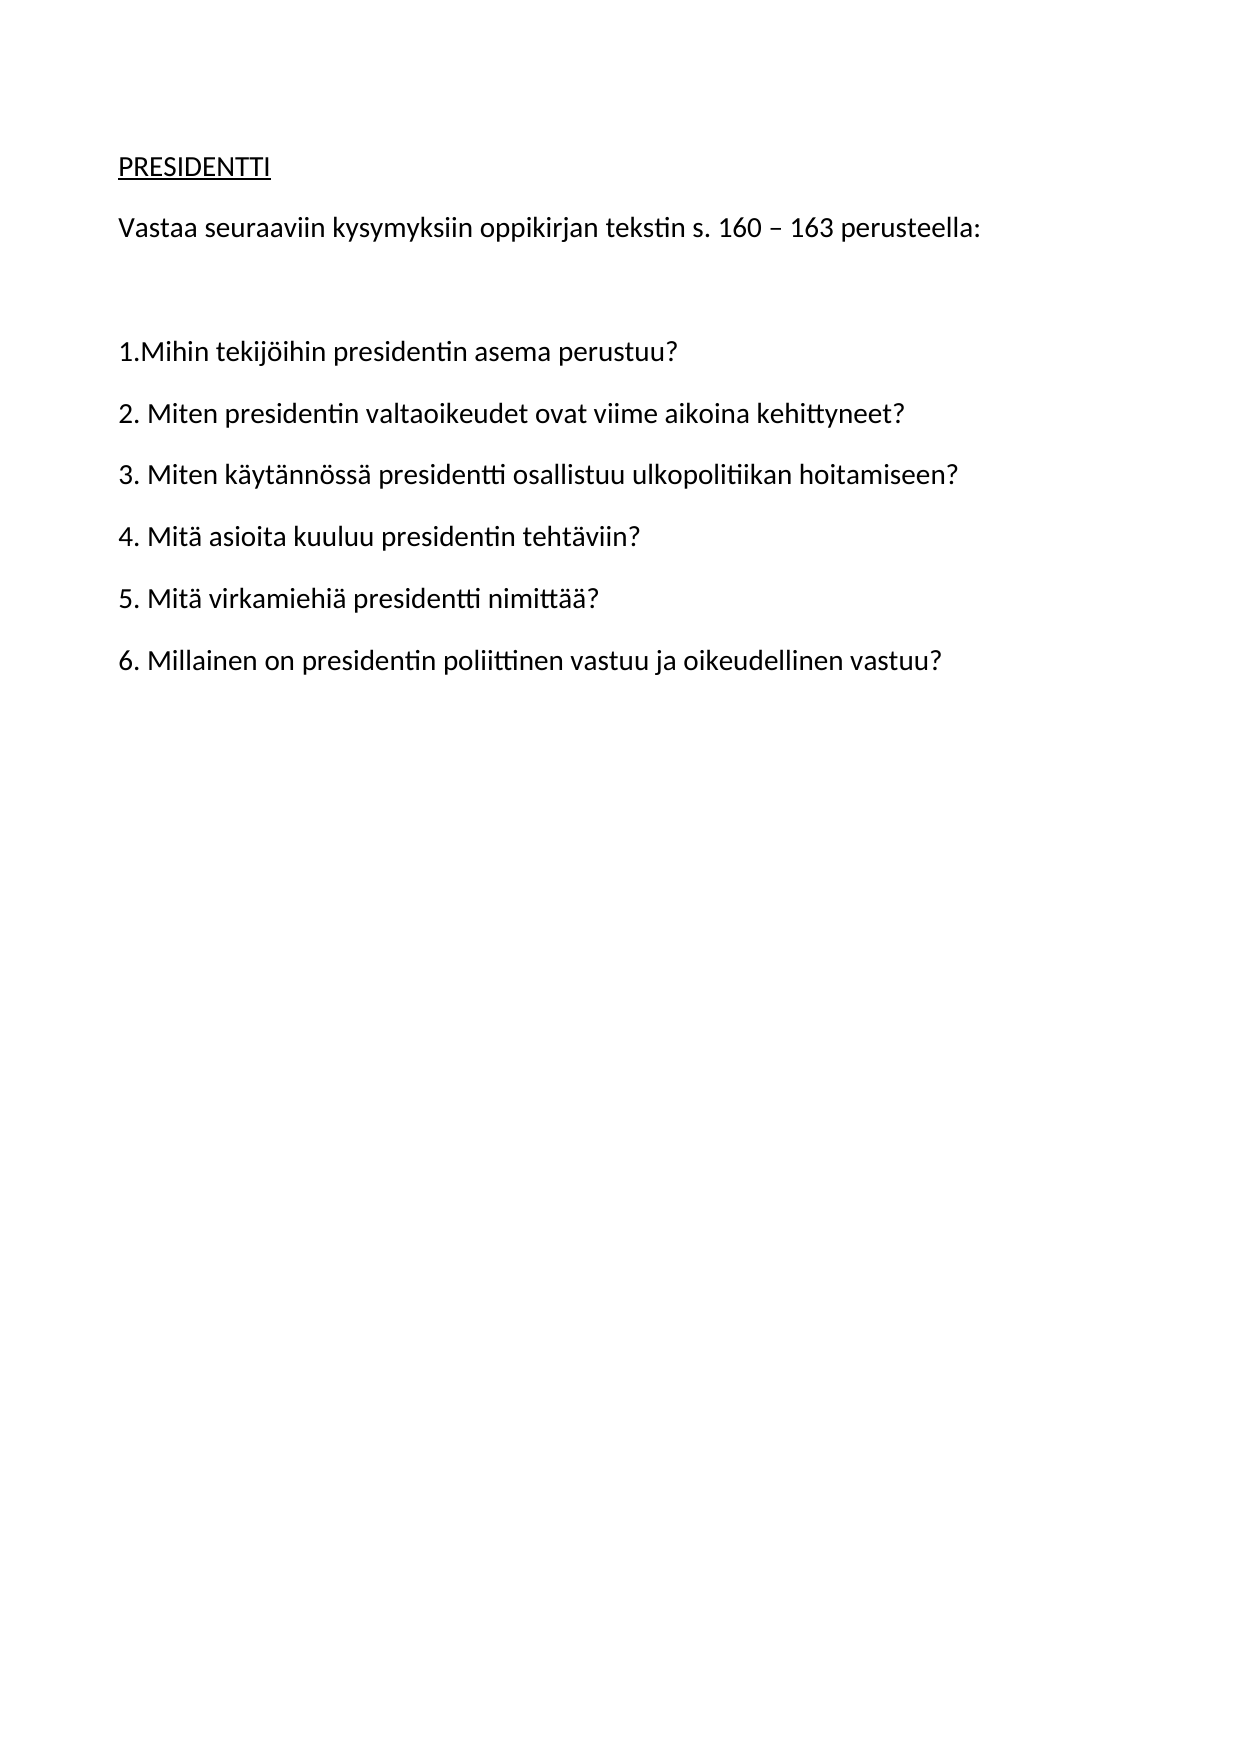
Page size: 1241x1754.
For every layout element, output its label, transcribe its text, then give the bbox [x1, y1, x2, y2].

text 5. Mitä virkamiehiä presidentti nimittää? [118, 580, 1122, 616]
text 3. Miten käytännössä presidentti osallistuu ulkopolitiikan hoitamiseen? [118, 456, 1122, 492]
text Vastaa seuraaviin kysymyksiin oppikirjan tekstin s. 160 – 163 perusteella: [118, 209, 1122, 245]
text 1.Mihin tekijöihin presidentin asema perustuu? [118, 333, 1122, 368]
text PRESIDENTTI [118, 148, 1122, 183]
text 2. Miten presidentin valtaoikeudet ovat viime aikoina kehittyneet? [118, 395, 1122, 430]
text 4. Mitä asioita kuuluu presidentin tehtäviin? [118, 518, 1122, 554]
text 6. Millainen on presidentin poliittinen vastuu ja oikeudellinen vastuu? [118, 642, 1122, 677]
